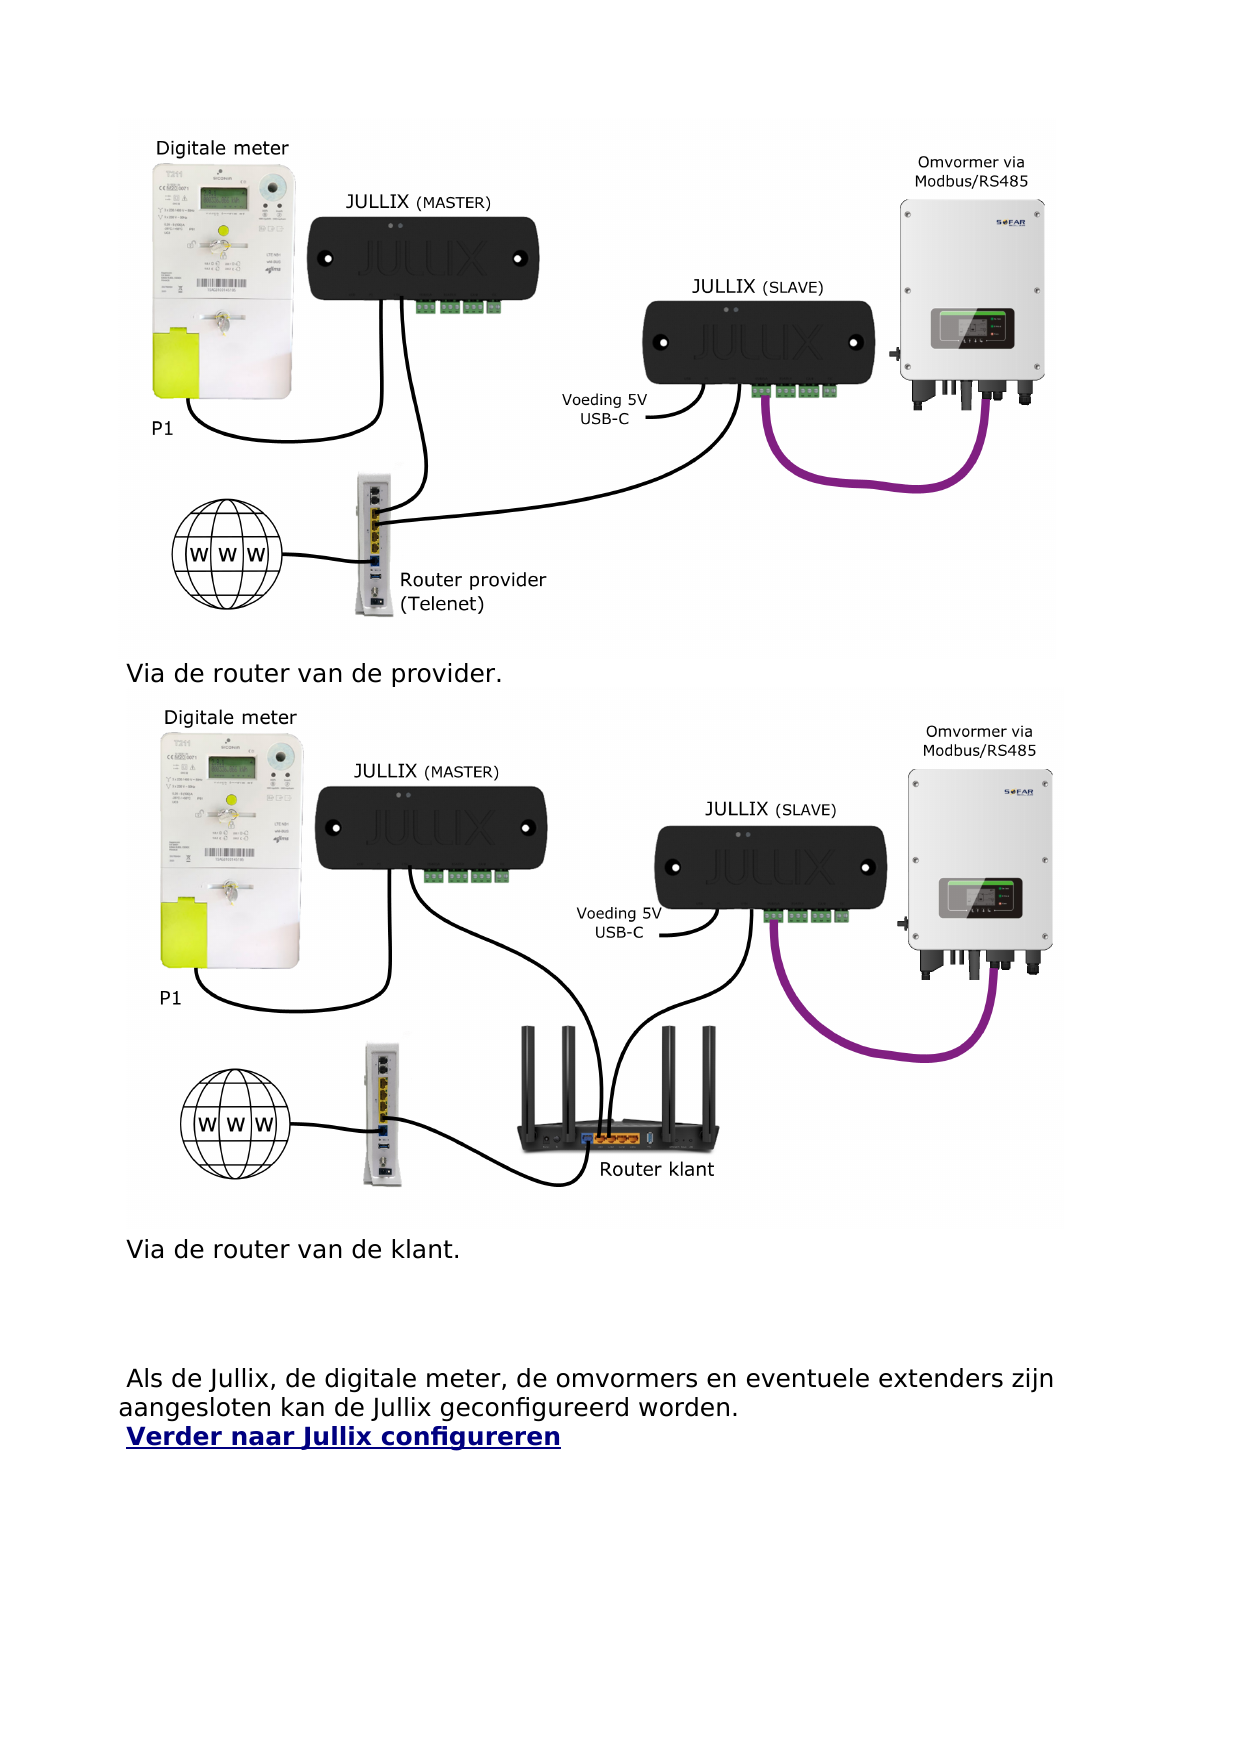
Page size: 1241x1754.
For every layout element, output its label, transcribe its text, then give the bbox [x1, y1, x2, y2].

text Als de Jullix, de digitale meter, de omvormers en eventuele extenders zijn aangesloten kan de Jullix geconfigureerd worden. Verder naar Jullix configureren [118, 1306, 1122, 1452]
text Via de router van de provider. Via de router van de klant. [118, 118, 1122, 1293]
picture [118, 118, 1056, 659]
picture [126, 687, 1064, 1229]
